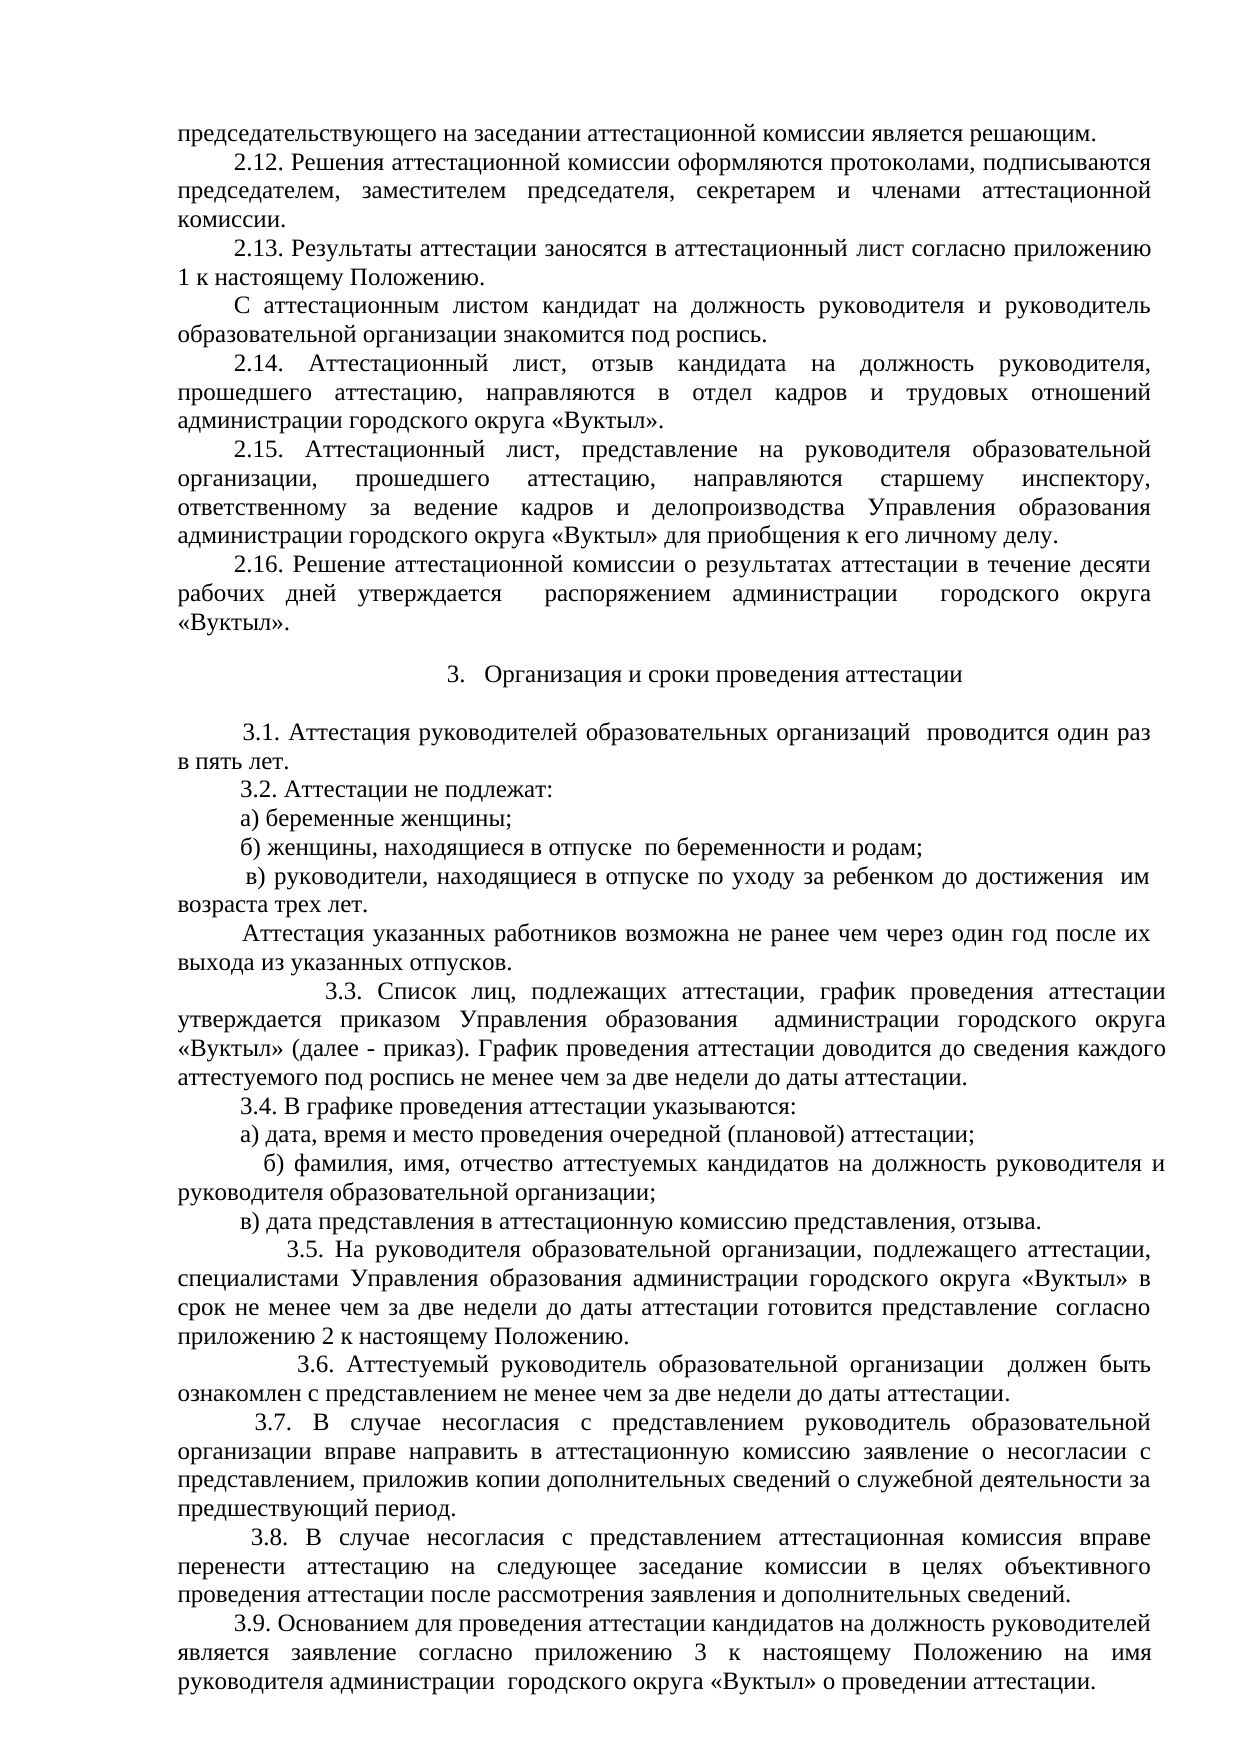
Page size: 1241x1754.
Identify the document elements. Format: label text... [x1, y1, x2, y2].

text 3.7. В случае несогласия с представлением руководитель образовательной организации вправе направить в аттестационную комиссию заявление о несогласии с представлением, приложив копии дополнительных сведений о служебной деятельности за предшествующий период. [177, 1407, 1152, 1522]
text 3.6. Аттестуемый руководитель образовательной организации должен быть ознакомлен с представлением не менее чем за две недели до даты аттестации. [177, 1349, 1152, 1407]
text 2.16. Решение аттестационной комиссии о результатах аттестации в течение десяти рабочих дней утверждается распоряжением администрации городского округа «Вуктыл». [177, 549, 1152, 636]
text в) руководители, находящиеся в отпуске по уходу за ребенком до достижения им возраста трех лет. [177, 861, 1152, 918]
text 3.1. Аттестация руководителей образовательных организаций проводится один раз в пять лет. [177, 717, 1152, 774]
text председательствующего на заседании аттестационной комиссии является решающим. [177, 118, 1152, 147]
text 2.13. Результаты аттестации заносятся в аттестационный лист согласно приложению 1 к настоящему Положению. [177, 233, 1152, 291]
text 3.5. На руководителя образовательной организации, подлежащего аттестации, специалистами Управления образования администрации городского округа «Вуктыл» в срок не менее чем за две недели до даты аттестации готовится представление согласно приложению 2 к настоящему Положению. [177, 1234, 1152, 1349]
text а) дата, время и место проведения очередной (плановой) аттестации; [177, 1119, 1167, 1148]
text Аттестация указанных работников возможна не ранее чем через один год после их выхода из указанных отпусков. [177, 918, 1152, 976]
text в) дата представления в аттестационную комиссию представления, отзыва. [177, 1206, 1167, 1234]
text 2.15. Аттестационный лист, представление на руководителя образовательной организации, прошедшего аттестацию, направляются старшему инспектору, ответственному за ведение кадров и делопроизводства Управления образования администрации городского округа «Вуктыл» для приобщения к его личному делу. [177, 434, 1152, 549]
text 3.2. Аттестации не подлежат: [177, 774, 1167, 803]
text 3.4. В графике проведения аттестации указываются: [177, 1091, 1167, 1119]
text 3.8. В случае несогласия с представлением аттестационная комиссия вправе перенести аттестацию на следующее заседание комиссии в целях объективного проведения аттестации после рассмотрения заявления и дополнительных сведений. [177, 1522, 1152, 1608]
text б) женщины, находящиеся в отпуске по беременности и родам; [177, 832, 1167, 861]
text 2.12. Решения аттестационной комиссии оформляются протоколами, подписываются председателем, заместителем председателя, секретарем и членами аттестационной комиссии. [177, 147, 1152, 233]
text а) беременные женщины; [177, 803, 1167, 832]
text С аттестационным листом кандидат на должность руководителя и руководитель образовательной организации знакомится под роспись. [177, 291, 1152, 348]
text 3.3. Список лиц, подлежащих аттестации, график проведения аттестации утверждается приказом Управления образования администрации городского округа «Вуктыл» (далее - приказ). График проведения аттестации доводится до сведения каждого аттестуемого под роспись не менее чем за две недели до даты аттестации. [177, 976, 1167, 1091]
text 3.9. Основанием для проведения аттестации кандидатов на должность руководителей является заявление согласно приложению 3 к настоящему Положению на имя руководителя администрации городского округа «Вуктыл» о проведении аттестации. [177, 1608, 1152, 1694]
text 2.14. Аттестационный лист, отзыв кандидата на должность руководителя, прошедшего аттестацию, направляются в отдел кадров и трудовых отношений администрации городского округа «Вуктыл». [177, 348, 1152, 434]
text б) фамилия, имя, отчество аттестуемых кандидатов на должность руководителя и руководителя образовательной организации; [177, 1148, 1167, 1206]
list Организация и сроки проведения аттестации [242, 659, 1167, 688]
